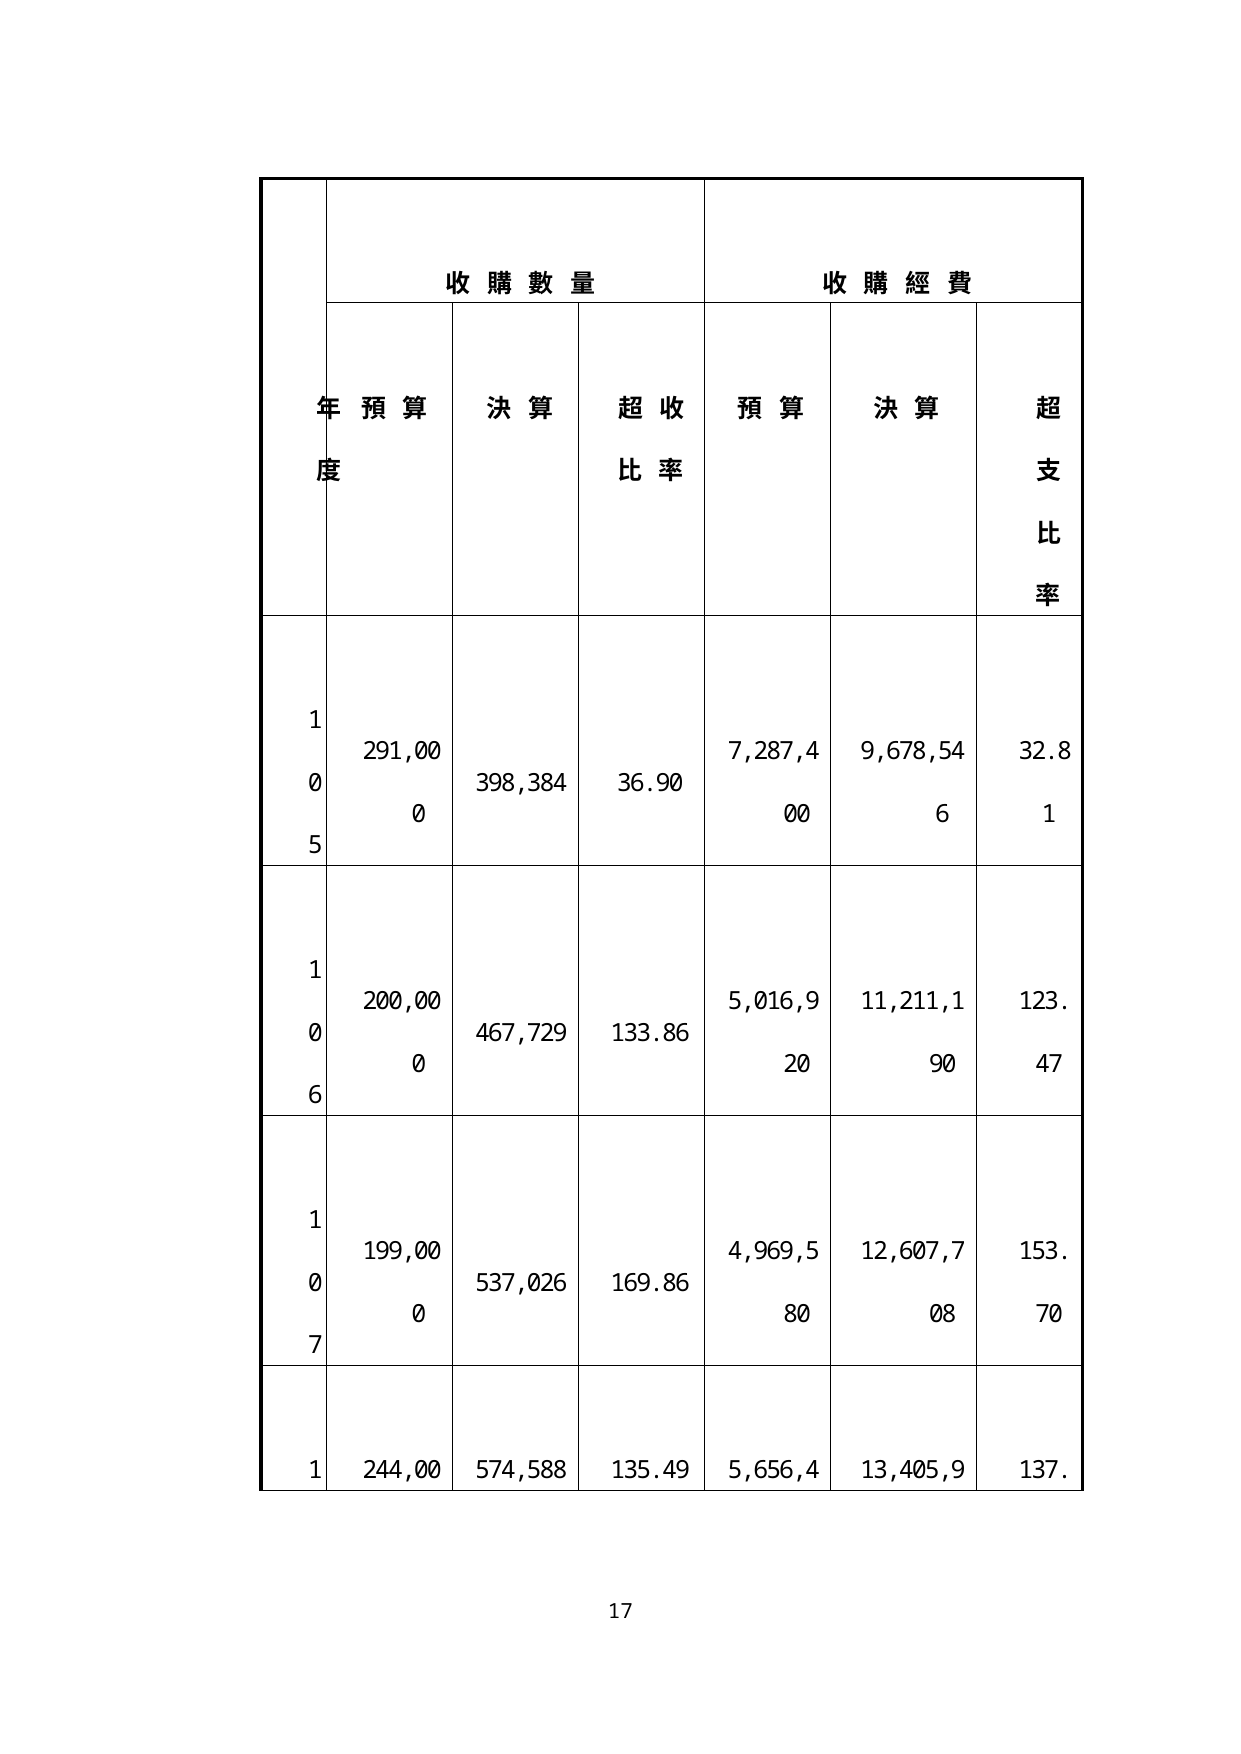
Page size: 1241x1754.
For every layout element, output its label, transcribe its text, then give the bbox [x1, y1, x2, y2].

table_cell 105 [263, 616, 326, 865]
table_cell 36.90 [579, 616, 704, 865]
table_cell 574,588 [453, 1366, 578, 1490]
table_cell 決算 [453, 303, 578, 615]
table_cell 13,405,9 [831, 1366, 976, 1490]
table_header 年度 [263, 180, 326, 615]
table_cell 467,729 [453, 866, 578, 1115]
table_cell 398,384 [453, 616, 578, 865]
table_cell 超收比率 [579, 303, 704, 615]
table_cell 預算 [327, 303, 452, 615]
table_cell 12,607,708 [831, 1116, 976, 1365]
table_cell 5,016,920 [705, 866, 830, 1115]
table_cell 決算 [831, 303, 976, 615]
table_cell 超支比率 [977, 303, 1081, 615]
table_cell 預算 [705, 303, 830, 615]
table_cell 135.49 [579, 1366, 704, 1490]
table_cell 199,000 [327, 1116, 452, 1365]
table_cell 106 [263, 866, 326, 1115]
table_cell 123.47 [977, 866, 1081, 1115]
table_header 收購數量 [327, 180, 704, 302]
table_cell 244,00 [327, 1366, 452, 1490]
table_cell 9,678,546 [831, 616, 976, 865]
table_cell 1 [263, 1366, 326, 1490]
table_cell 200,000 [327, 866, 452, 1115]
table_cell 4,969,580 [705, 1116, 830, 1365]
table_cell 32.81 [977, 616, 1081, 865]
table_cell 11,211,190 [831, 866, 976, 1115]
table_header 收購經費 [705, 180, 1081, 302]
table_cell 537,026 [453, 1116, 578, 1365]
table_cell 137. [977, 1366, 1081, 1490]
table_cell 5,656,4 [705, 1366, 830, 1490]
table_cell 133.86 [579, 866, 704, 1115]
table_cell 107 [263, 1116, 326, 1365]
table_cell 153.70 [977, 1116, 1081, 1365]
table_cell 7,287,400 [705, 616, 830, 865]
table_cell 169.86 [579, 1116, 704, 1365]
table_cell 291,000 [327, 616, 452, 865]
